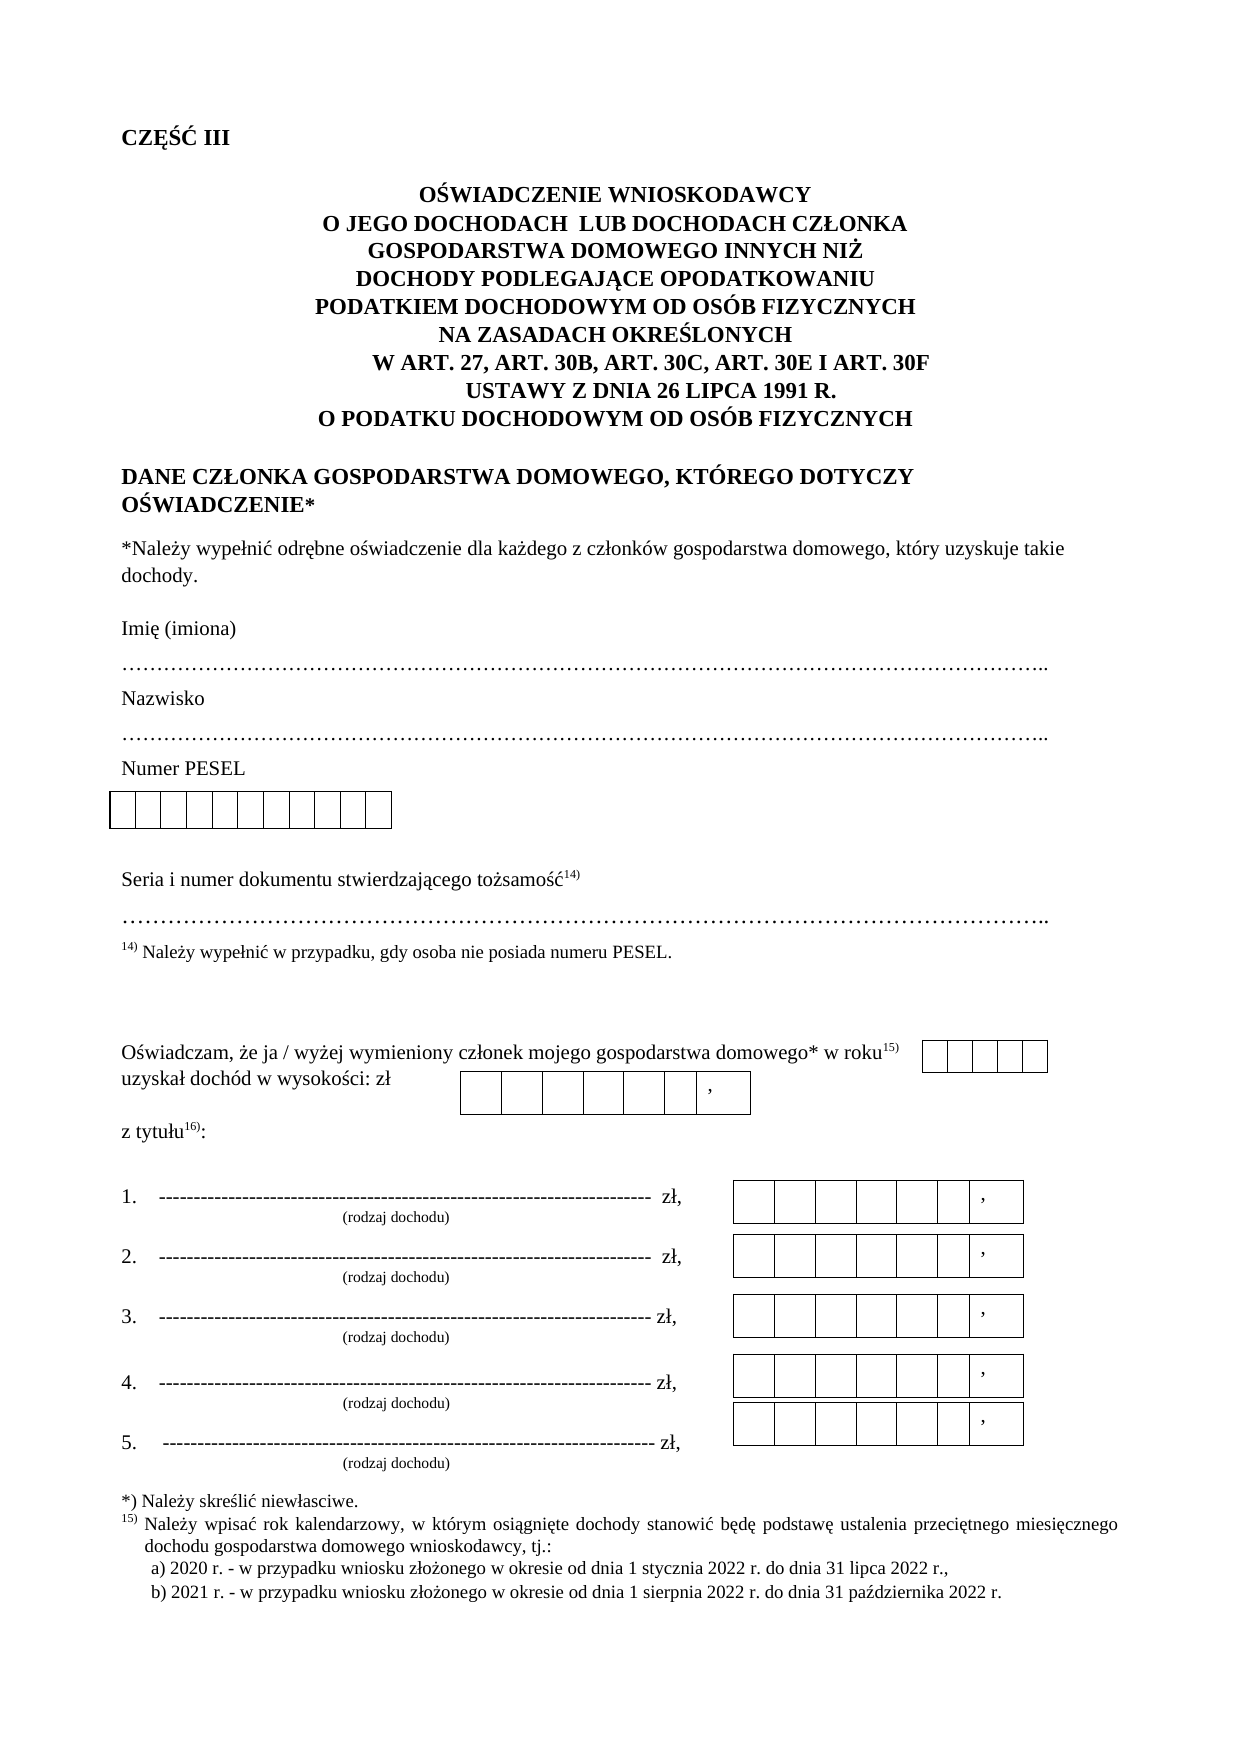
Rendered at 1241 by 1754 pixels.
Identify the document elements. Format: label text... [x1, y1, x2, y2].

table_header [816, 1403, 856, 1445]
text …………………………………………………………………………………………………………………….. [121, 651, 1090, 675]
subtitle O PODATKU DOCHODOWYM OD OSÓB FIZYCZNYCH [141, 405, 1090, 432]
table_header [461, 1072, 501, 1114]
table_header [897, 1181, 937, 1223]
table_header [923, 1041, 947, 1072]
table_header [315, 792, 340, 828]
text Oświadczam, że ja / wyżej wymieniony członek mojego gospodarstwa domowego* w roku15) [121, 1040, 922, 1064]
table_header [624, 1072, 664, 1114]
table_header [161, 792, 186, 828]
table_header , [697, 1072, 750, 1114]
table_header , [970, 1403, 1023, 1445]
table_header [213, 792, 237, 828]
table_header [290, 792, 314, 828]
table_header , [970, 1355, 1023, 1397]
text uzyskał dochód w wysokości: zł [121, 1066, 1134, 1090]
table_header [111, 792, 135, 828]
text Imię (imiona) [121, 616, 1090, 640]
text *Należy wypełnić odrębne oświadczenie dla każdego z członków gospodarstwa domowego, który uzyskuje takie [121, 536, 1134, 560]
table_header , [970, 1235, 1023, 1277]
text z tytułu16): [121, 1119, 1134, 1143]
text (rodzaj dochodu) [121, 1454, 1134, 1472]
text a) 2020 r. - w przypadku wniosku złożonego w okresie od dnia 1 stycznia 2022 r. do dnia 31 lipca 2022 r., [151, 1557, 1090, 1578]
text USTAWY Z DNIA 26 LIPCA 1991 R. [291, 377, 1011, 404]
table_header , [970, 1295, 1023, 1337]
list ----------------------------------------------------------------------- zł, [121, 1304, 733, 1328]
list ----------------------------------------------------------------------- zł, [121, 1184, 733, 1208]
table_header [897, 1403, 937, 1445]
text (rodzaj dochodu) [121, 1268, 1134, 1286]
table_header [775, 1295, 815, 1337]
text W ART. 27, ART. 30B, ART. 30C, ART. 30E I ART. 30F [291, 349, 1011, 376]
table_header [584, 1072, 623, 1114]
table_header [775, 1181, 815, 1223]
text (rodzaj dochodu) [121, 1394, 1134, 1412]
text (rodzaj dochodu) [121, 1208, 1134, 1226]
list ----------------------------------------------------------------------- zł, [121, 1244, 733, 1268]
table_header [857, 1403, 896, 1445]
text dochody. [121, 563, 1134, 587]
table_header [264, 792, 289, 828]
list [1024, 1244, 1134, 1268]
table_header [938, 1235, 969, 1277]
text [1048, 1040, 1134, 1064]
table_header , [970, 1181, 1023, 1223]
table_header [857, 1235, 896, 1277]
text b) 2021 r. - w przypadku wniosku złożonego w okresie od dnia 1 sierpnia 2022 r. do dnia 31 października 2022 r. [151, 1581, 1059, 1602]
table_header [973, 1041, 997, 1072]
table_header [502, 1072, 542, 1114]
table_header [948, 1041, 972, 1072]
text ………………………………………………………………………………………………………….. [121, 902, 1090, 928]
table_header [816, 1235, 856, 1277]
table_header [665, 1072, 696, 1114]
text (rodzaj dochodu) [295, 1328, 1134, 1346]
text Nazwisko [121, 686, 1090, 710]
table_header [938, 1295, 969, 1337]
table_header [734, 1355, 774, 1397]
table_header [136, 792, 160, 828]
table_header [366, 792, 391, 828]
table_header [998, 1041, 1022, 1072]
text *) Należy skreślić niewłasciwe. [121, 1489, 1134, 1511]
text 14) Należy wypełnić w przypadku, gdy osoba nie posiada numeru PESEL. [121, 939, 1078, 963]
list [1024, 1304, 1134, 1328]
table_header [857, 1355, 896, 1397]
table_header [816, 1295, 856, 1337]
table_header [734, 1403, 774, 1445]
table_header [775, 1235, 815, 1277]
text …………………………………………………………………………………………………………………….. [121, 721, 1090, 745]
table_header [734, 1181, 774, 1223]
table_header [938, 1181, 969, 1223]
list [1024, 1370, 1134, 1394]
text Seria i numer dokumentu stwierdzającego tożsamość14) [121, 867, 1090, 891]
table_header [857, 1181, 896, 1223]
list ----------------------------------------------------------------------- zł, [121, 1370, 733, 1394]
text DANE CZŁONKA GOSPODARSTWA DOMOWEGO, KTÓREGO DOTYCZY OŚWIADCZENIE* [121, 463, 1090, 517]
subtitle OŚWIADCZENIE WNIOSKODAWCY [141, 181, 1089, 207]
table_header [187, 792, 212, 828]
table_header [897, 1355, 937, 1397]
list [1024, 1184, 1134, 1208]
table_header [734, 1295, 774, 1337]
table_header [897, 1235, 937, 1277]
list ----------------------------------------------------------------------- zł, [121, 1430, 1131, 1454]
table_header [857, 1295, 896, 1337]
table_header [775, 1355, 815, 1397]
text 15) Należy wpisać rok kalendarzowy, w którym osiągnięte dochody stanowić będę podstawę ustalenia przeciętnego miesięcznego dochodu gospodarstwa domowego wnioskodawcy, tj.: [121, 1511, 1134, 1557]
text Numer PESEL [121, 756, 1090, 780]
table_header [938, 1355, 969, 1397]
table_header [816, 1181, 856, 1223]
text CZĘŚĆ III [121, 124, 1134, 150]
table_header [734, 1235, 774, 1277]
table_header [897, 1295, 937, 1337]
table_header [775, 1403, 815, 1445]
table_header [341, 792, 365, 828]
table_header [938, 1403, 969, 1445]
table_header [1023, 1041, 1047, 1072]
table_header [238, 792, 263, 828]
text O JEGO DOCHODACH LUB DOCHODACH CZŁONKA GOSPODARSTWA DOMOWEGO INNYCH NIŻ DOCHODY PODLEGAJĄCE OPODATKOWANIU PODATKIEM DOCHODOWYM OD OSÓB FIZYCZNYCH NA ZASADACH OKREŚLONYCH [298, 209, 932, 348]
table_header [816, 1355, 856, 1397]
table_header [543, 1072, 583, 1114]
